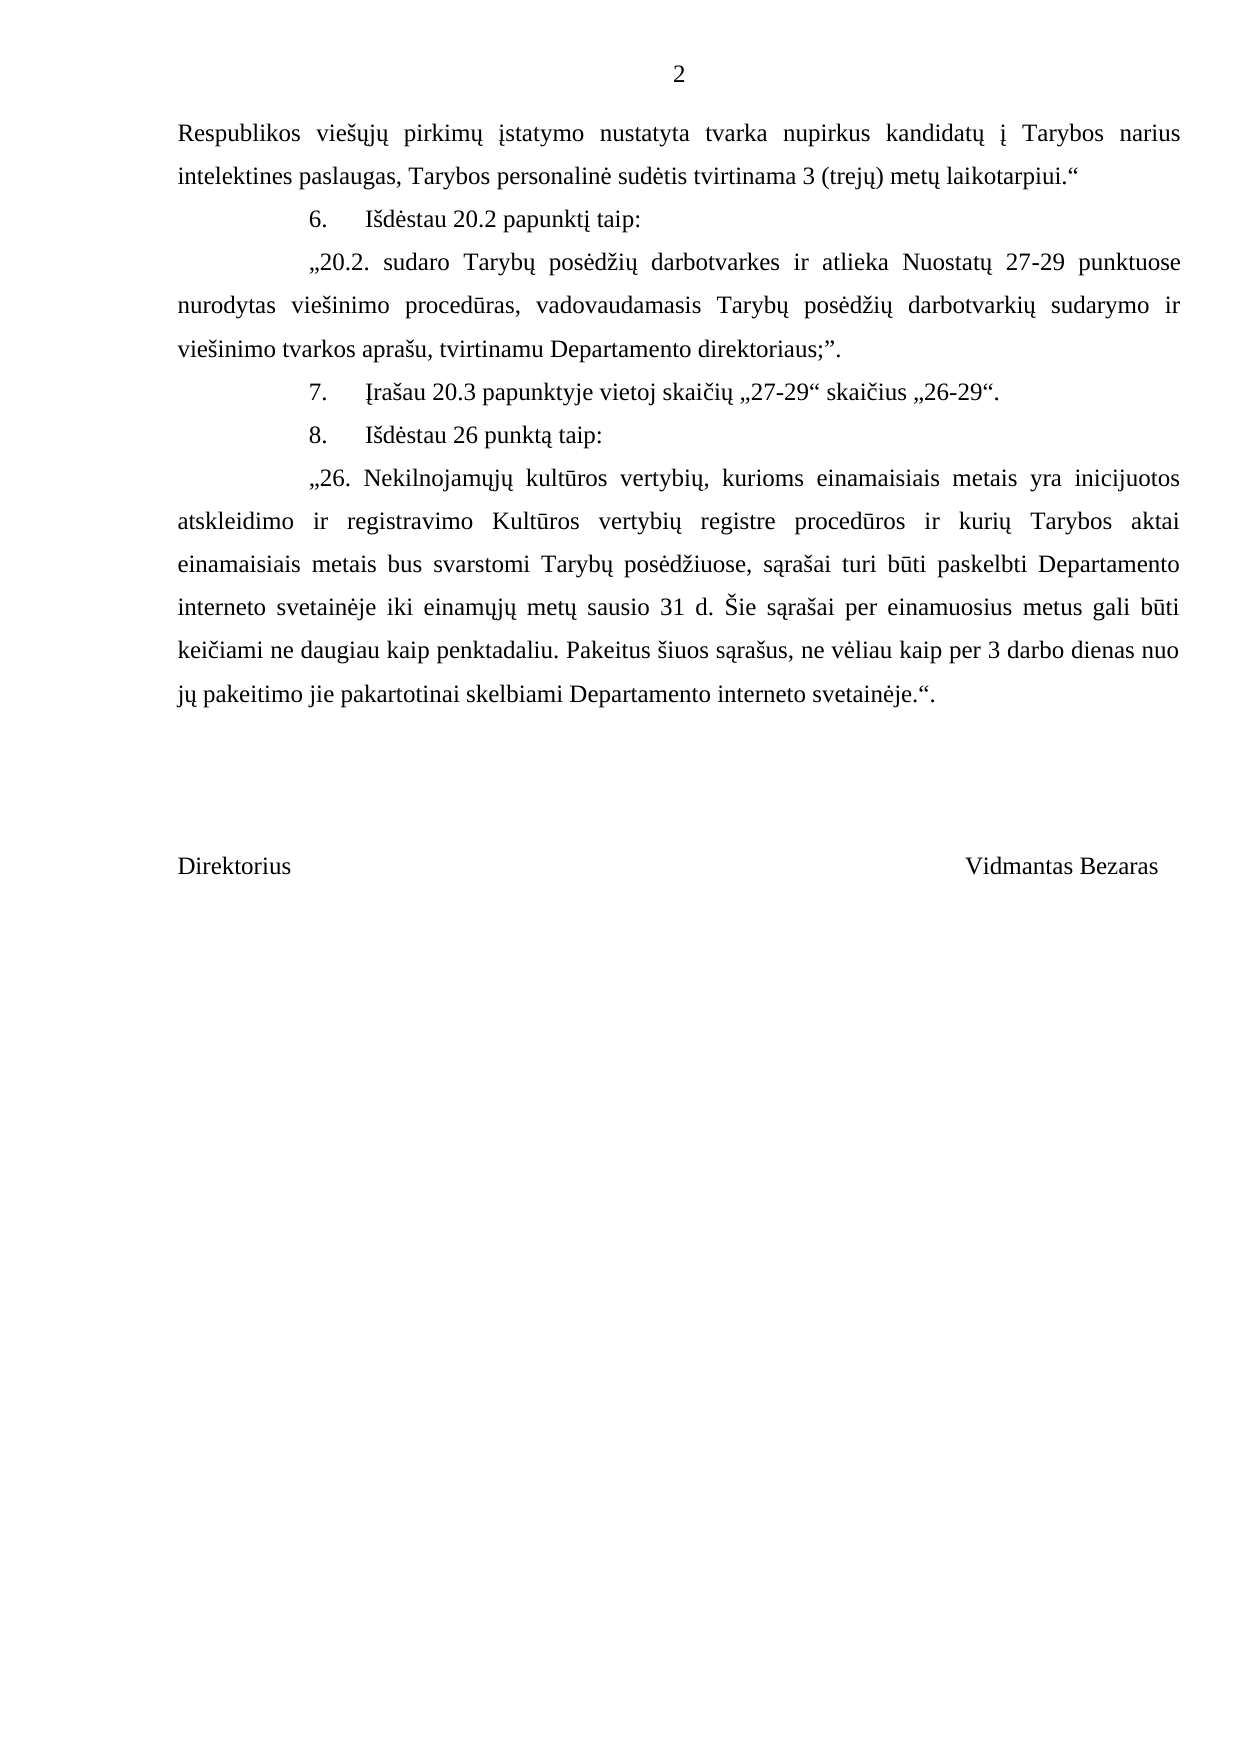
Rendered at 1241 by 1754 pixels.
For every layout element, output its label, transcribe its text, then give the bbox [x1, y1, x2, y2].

text 6. Išdėstau 20.2 papunktį taip: [177, 204, 1181, 233]
text 7. Įrašau 20.3 papunktyje vietoj skaičių „27-29“ skaičius „26-29“. [177, 377, 1181, 406]
text 8. Išdėstau 26 punktą taip: [177, 420, 1181, 449]
text Respublikos viešųjų pirkimų įstatymo nustatyta tvarka nupirkus kandidatų į Tarybos narius intelektines paslaugas, Tarybos personalinė sudėtis tvirtinama 3 (trejų) metų laikotarpiui.“ [177, 118, 1181, 190]
text „26. Nekilnojamųjų kultūros vertybių, kurioms einamaisiais metais yra inicijuotos atskleidimo ir registravimo Kultūros vertybių registre procedūros ir kurių Tarybos aktai einamaisiais metais bus svarstomi Tarybų posėdžiuose, sąrašai turi būti paskelbti Departamento interneto svetainėje iki einamųjų metų sausio 31 d. Šie sąrašai per einamuosius metus gali būti keičiami ne daugiau kaip penktadaliu. Pakeitus šiuos sąrašus, ne vėliau kaip per 3 darbo dienas nuo jų pakeitimo jie pakartotinai skelbiami Departamento interneto svetainėje.“. [177, 463, 1181, 707]
text Direktorius Vidmantas Bezaras [177, 851, 1181, 880]
text „20.2. sudaro Tarybų posėdžių darbotvarkes ir atlieka Nuostatų 27‑29 punktuose nurodytas viešinimo procedūras, vadovaudamasis Tarybų posėdžių darbotvarkių sudarymo ir viešinimo tvarkos aprašu, tvirtinamu Departamento direktoriaus;”. [177, 247, 1181, 362]
